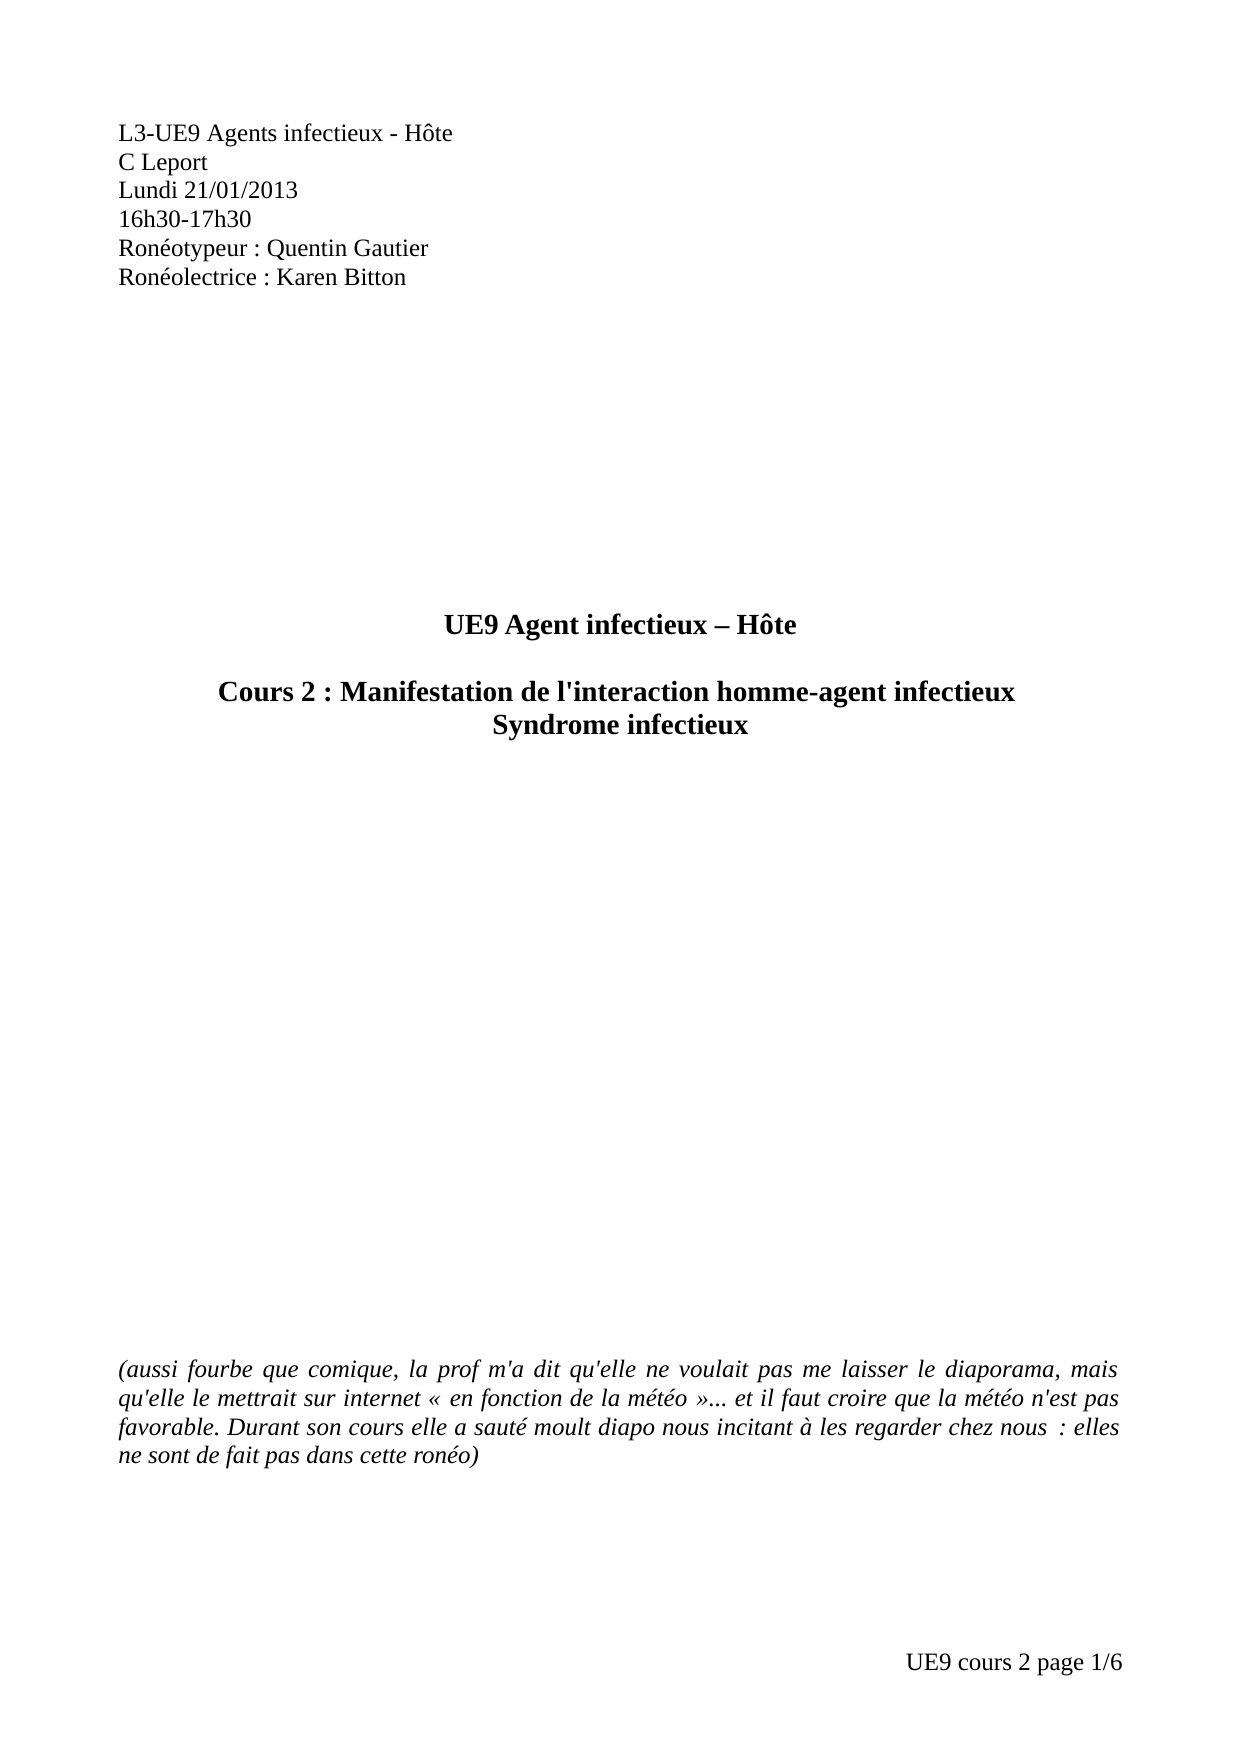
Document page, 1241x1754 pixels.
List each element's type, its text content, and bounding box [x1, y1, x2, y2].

text Ronéolectrice : Karen Bitton [118, 262, 1122, 291]
text Ronéotypeur : Quentin Gautier [118, 233, 1122, 262]
text UE9 Agent infectieux – Hôte [118, 607, 1122, 640]
text Syndrome infectieux [118, 707, 1122, 741]
text Cours 2 : Manifestation de l'interaction homme-agent infectieux [118, 674, 1122, 707]
text L3-UE9 Agents infectieux - Hôte [118, 118, 1122, 147]
text 16h30-17h30 [118, 204, 1122, 233]
text C Leport [118, 147, 1122, 176]
text (aussi fourbe que comique, la prof m'a dit qu'elle ne voulait pas me laisser le diaporama, mais qu'elle le mettrait sur internet « en fonction de la météo »... et il faut croire que la météo n'est pas favorable. Durant son cours elle a sauté moult diapo nous incitant à les regarder chez nous : elles ne sont de fait pas dans cette ronéo) [118, 1354, 1122, 1469]
text Lundi 21/01/2013 [118, 176, 1122, 204]
